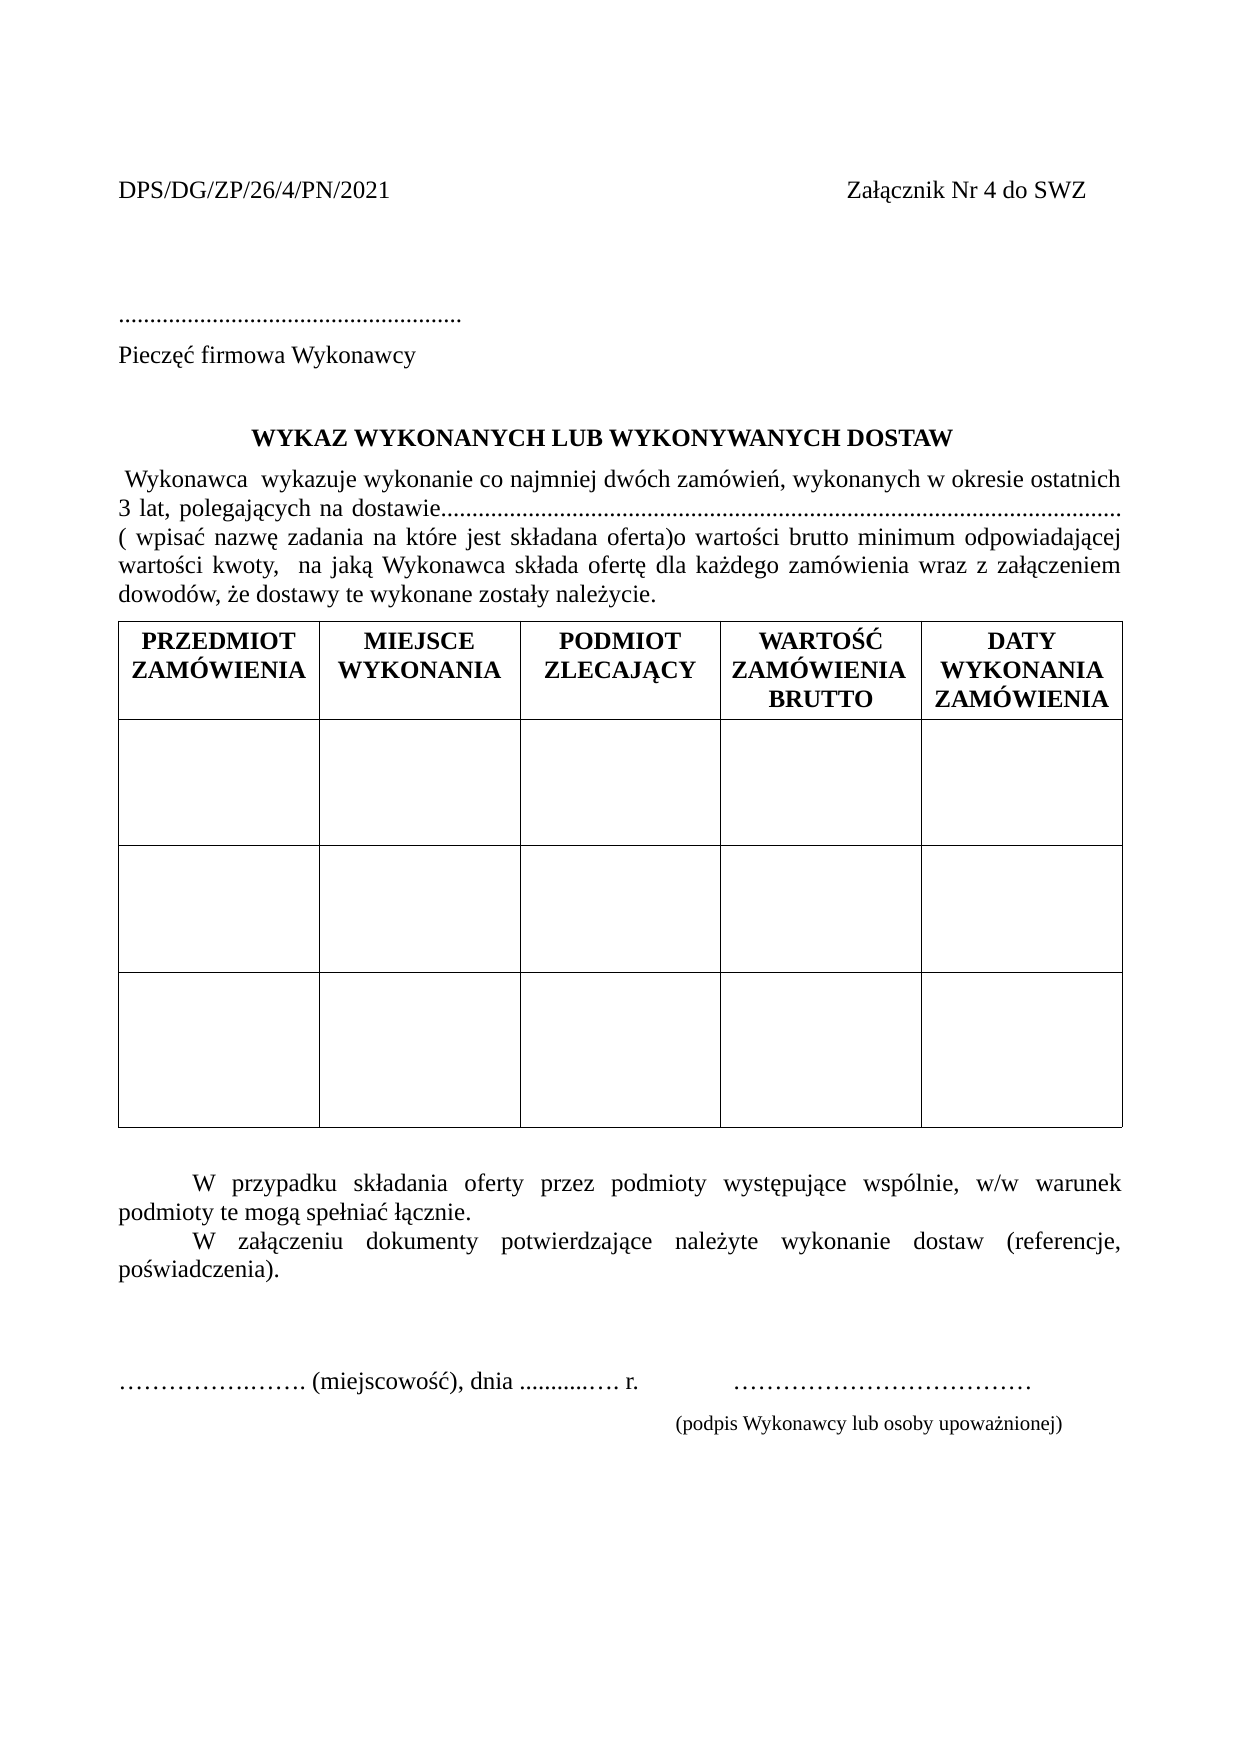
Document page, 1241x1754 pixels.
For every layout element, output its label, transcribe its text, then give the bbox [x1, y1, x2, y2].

table_cell [521, 973, 720, 1127]
table_header WARTOŚĆ ZAMÓWIENIA BRUTTO [721, 622, 921, 718]
table_cell [119, 973, 319, 1127]
text W załączeniu dokumenty potwierdzające należyte wykonanie dostaw (referencje, poświadczenia). [118, 1226, 1122, 1283]
table_cell [320, 846, 520, 972]
table_cell [521, 846, 720, 972]
table_header MIEJSCE WYKONANIA [320, 622, 520, 718]
text (podpis Wykonawcy lub osoby upoważnionej) [118, 1407, 1122, 1436]
text WYKAZ WYKONANYCH LUB WYKONYWANYCH DOSTAW [118, 423, 1122, 452]
text Wykonawca wykazuje wykonanie co najmniej dwóch zamówień, wykonanych w okresie ostatnich 3 lat, polegających na dostawie............................................................................................................. ( wpisać nazwę zadania na które jest składana oferta)o wartości brutto minimum odpowiadającej wartości kwoty, na jaką Wykonawca składa ofertę dla każdego zamówienia wraz z załączeniem dowodów, że dostawy te wykonane zostały należycie. [118, 464, 1122, 608]
table_cell [521, 720, 720, 845]
table_header PODMIOT ZLECAJĄCY [521, 622, 720, 718]
text …………….……. (miejscowość), dnia ...........…. r. ……………………………… [118, 1366, 1122, 1394]
table_cell [320, 720, 520, 845]
table_cell [721, 720, 921, 845]
table_cell [922, 973, 1122, 1127]
table_cell [119, 720, 319, 845]
text Pieczęć firmowa Wykonawcy [118, 341, 1122, 369]
table_cell [119, 846, 319, 972]
table_cell [922, 720, 1122, 845]
table_cell [922, 846, 1122, 972]
table_header PRZEDMIOT ZAMÓWIENIA [119, 622, 319, 718]
table_cell [721, 846, 921, 972]
text DPS/DG/ZP/26/4/PN/2021 Załącznik Nr 4 do SWZ [118, 176, 1122, 204]
table_header DATY WYKONANIA ZAMÓWIENIA [922, 622, 1122, 718]
table_cell [320, 973, 520, 1127]
table_cell [721, 973, 921, 1127]
text W przypadku składania oferty przez podmioty występujące wspólnie, w/w warunek podmioty te mogą spełniać łącznie. [118, 1168, 1122, 1226]
text ....................................................... [118, 299, 1122, 328]
